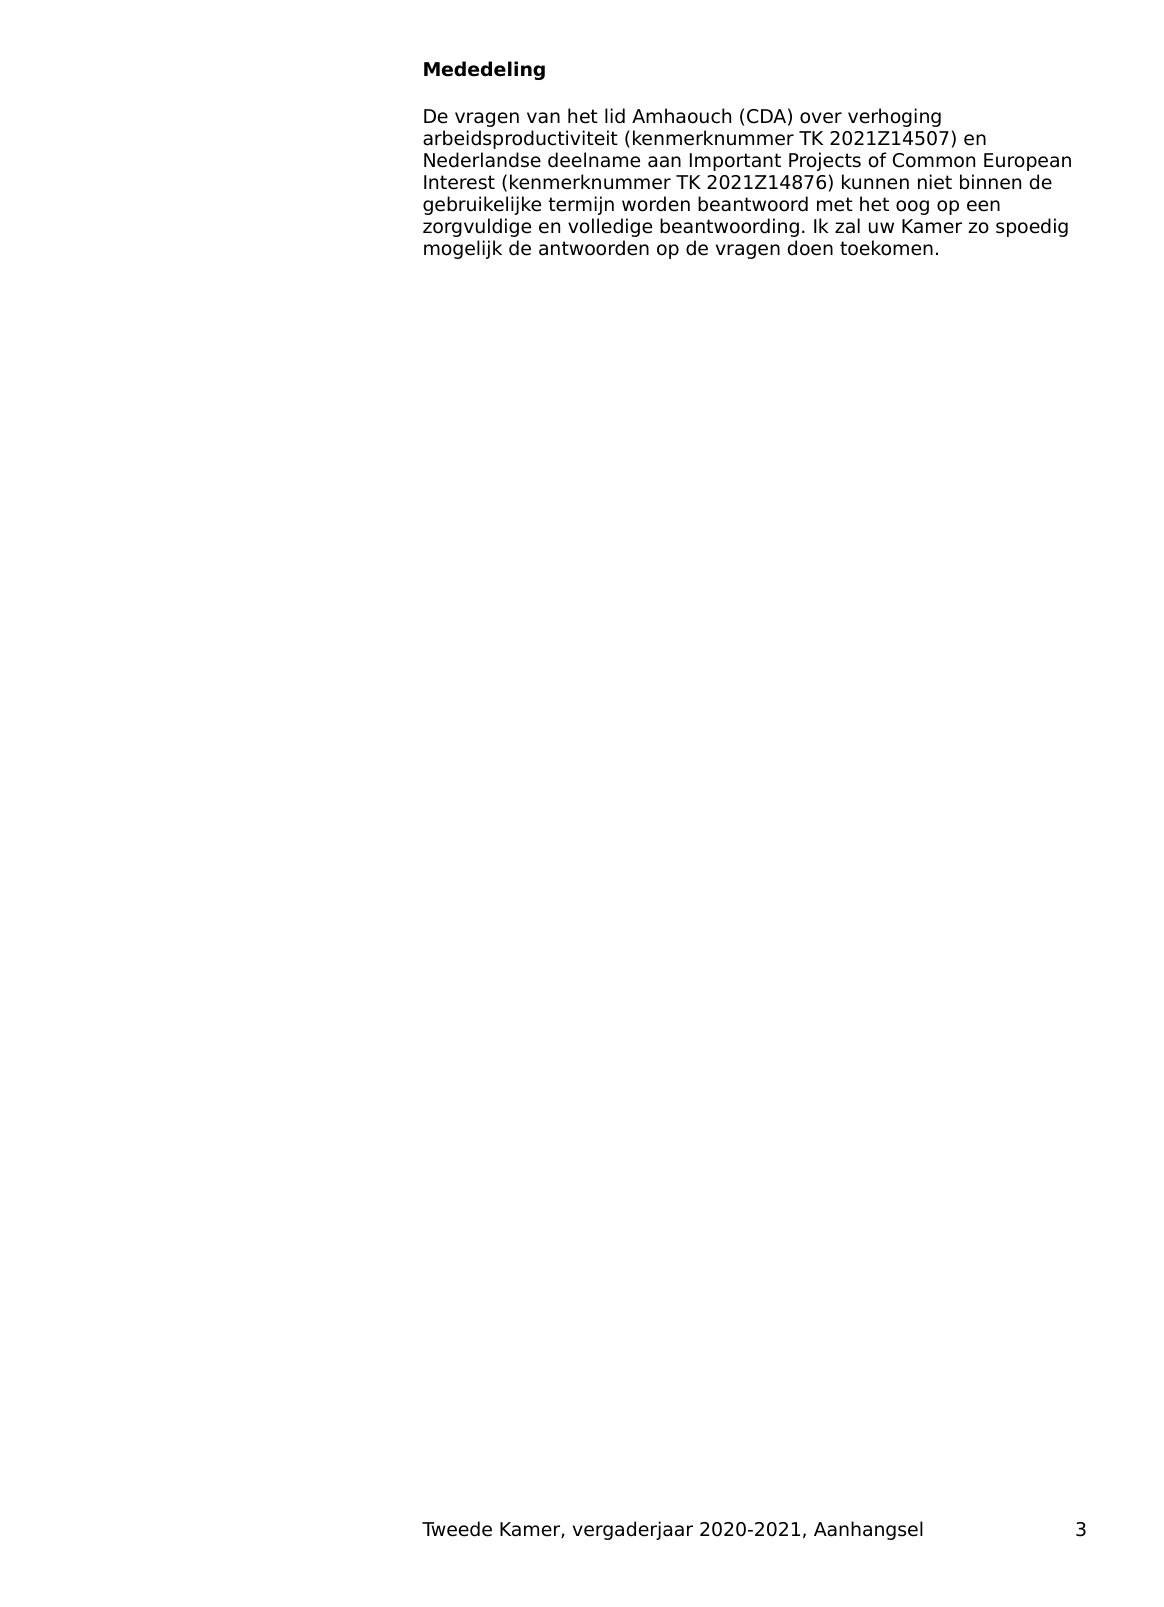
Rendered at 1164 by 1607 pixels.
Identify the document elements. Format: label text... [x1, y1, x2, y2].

text De vragen van het lid Amhaouch (CDA) over verhoging arbeidsproductiviteit (kenmerknummer TK 2021Z14507) en Nederlandse deelname aan Important Projects of Common European Interest (kenmerknummer TK 2021Z14876) kunnen niet binnen de gebruikelijke termijn worden beantwoord met het oog op een zorgvuldige en volledige beantwoording. Ik zal uw Kamer zo spoedig mogelijk de antwoorden op de vragen doen toekomen. [422, 106, 1087, 260]
subtitle Mededeling [422, 59, 1087, 81]
